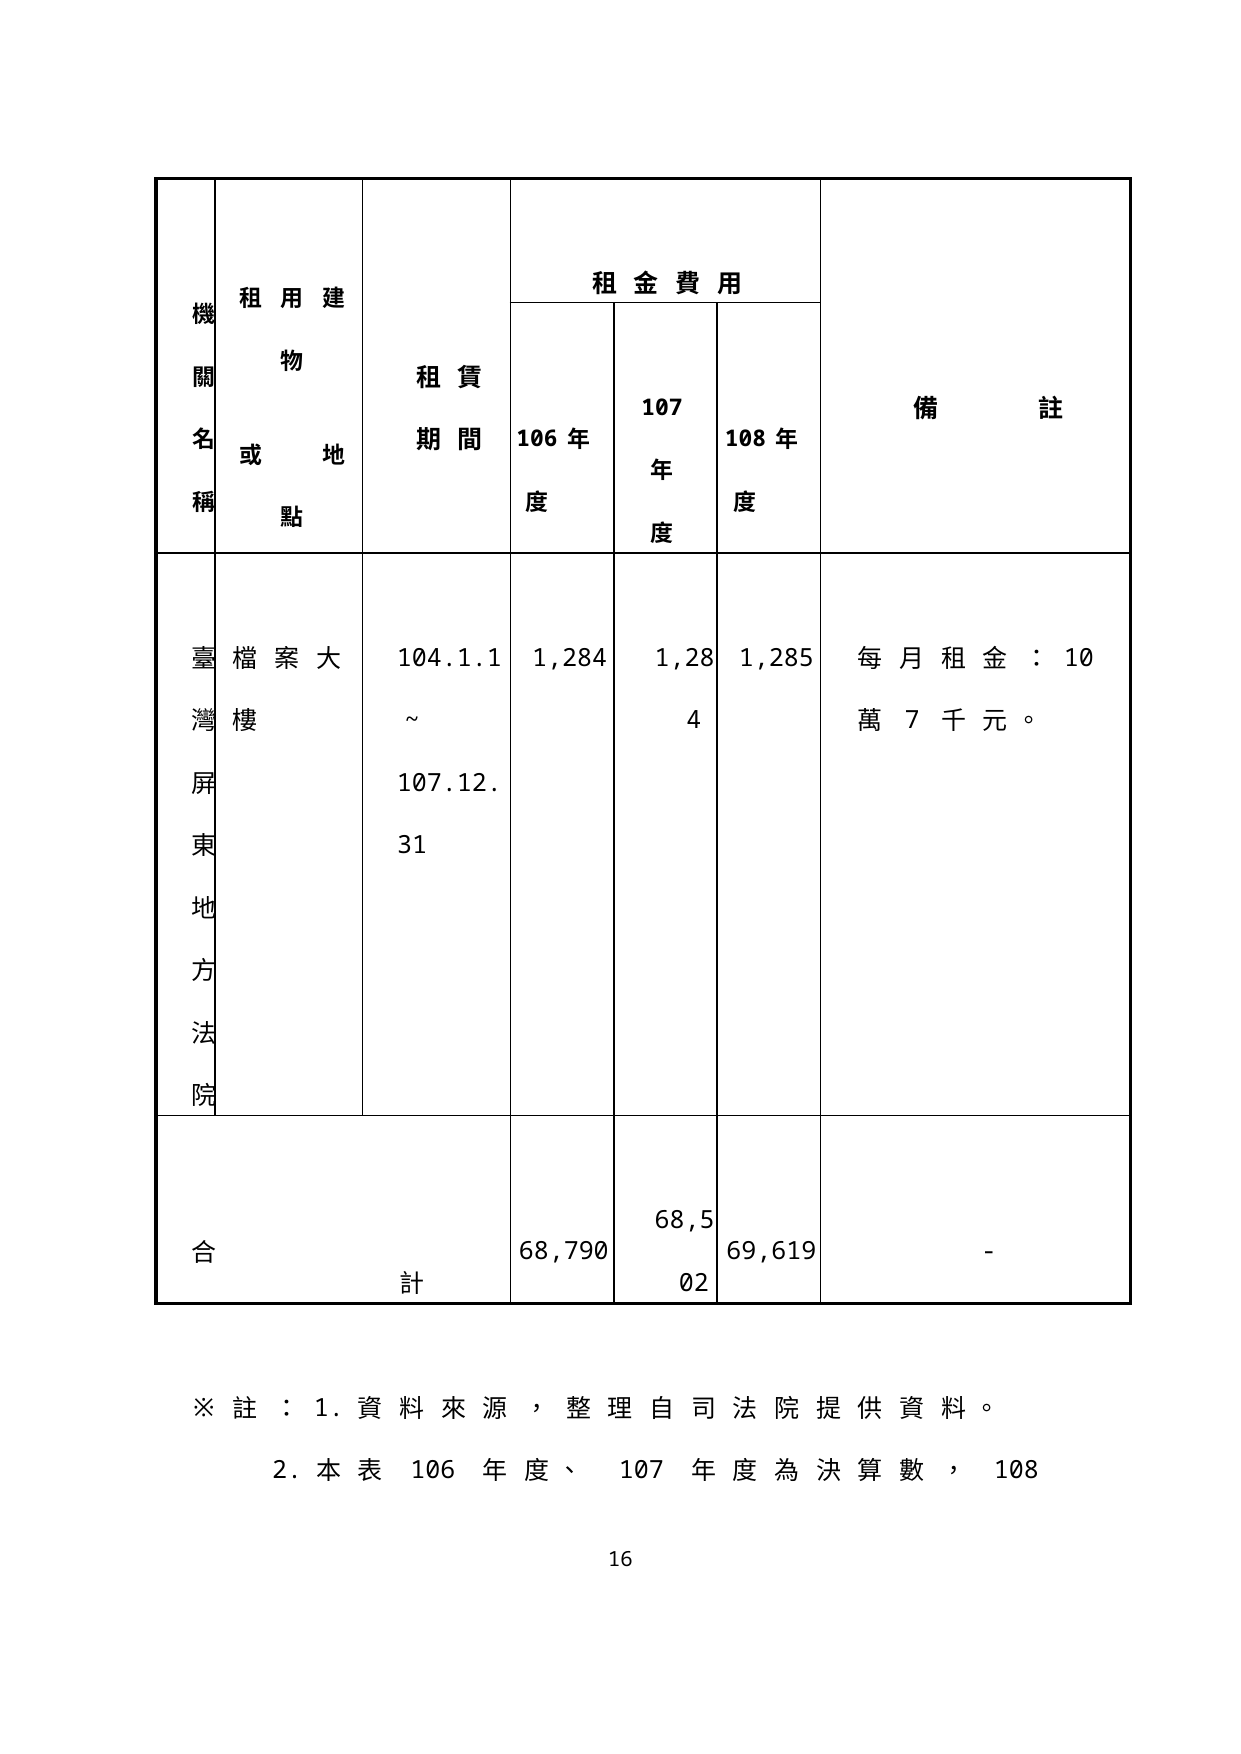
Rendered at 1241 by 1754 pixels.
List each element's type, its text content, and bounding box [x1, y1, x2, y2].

table_cell 每月租金：10萬7千元。 [821, 554, 1129, 1115]
table_cell 68,790 [511, 1116, 613, 1302]
table_cell 107年度 [615, 303, 716, 552]
table_cell 69,619 [718, 1116, 820, 1302]
table_cell 合 [158, 1116, 215, 1302]
table_header 租賃期間 [363, 180, 510, 552]
table_cell - [821, 1116, 1129, 1302]
table_header 備 註 [821, 180, 1129, 552]
table_cell 臺灣屏東地方法院 [158, 554, 214, 1115]
table_cell 106年度 [511, 303, 613, 552]
table_cell 檔案大樓 [216, 554, 362, 1115]
table_header 租金費用 [511, 180, 820, 302]
table_cell 1,285 [718, 554, 820, 1115]
table_cell 104.1.1~ 107.12.31 [363, 554, 510, 1115]
table_cell 計 [363, 1116, 510, 1302]
table_cell 1,284 [615, 554, 716, 1115]
table_header 租用建物 或 地 點 [216, 180, 362, 552]
table_cell 1,284 [511, 554, 613, 1115]
table_header 機關名稱 [158, 180, 214, 552]
table_cell 108年度 [718, 303, 820, 552]
table_cell [215, 1116, 363, 1302]
text 2.本表106年度、107年度為決算數，108 [227, 1427, 1087, 1490]
text ※註：1.資料來源，整理自司法院提供資料。 [153, 1365, 1087, 1427]
table_cell 68,502 [615, 1116, 716, 1302]
